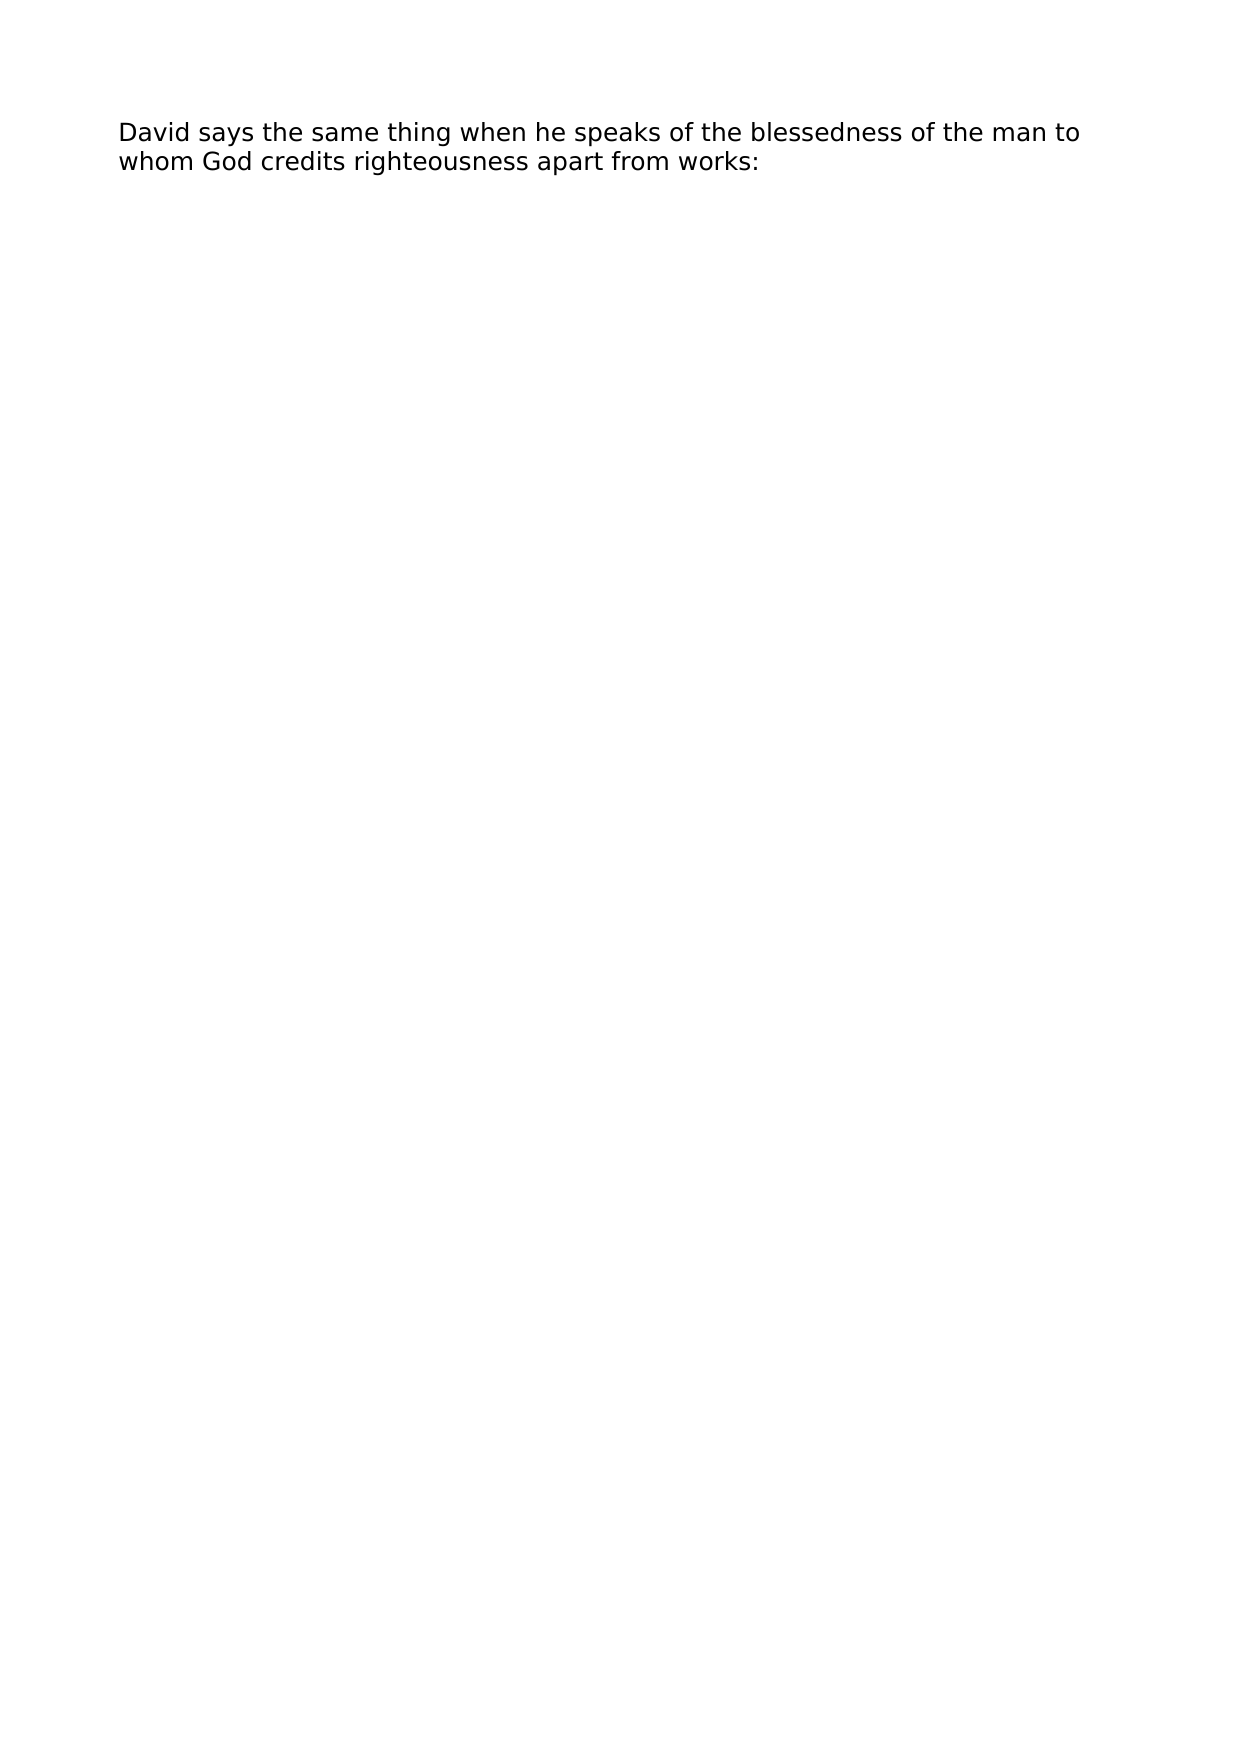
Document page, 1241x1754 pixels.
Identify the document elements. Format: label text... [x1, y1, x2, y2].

text David says the same thing when he speaks of the blessedness of the man to whom God credits righteousness apart from works: [118, 118, 1122, 176]
